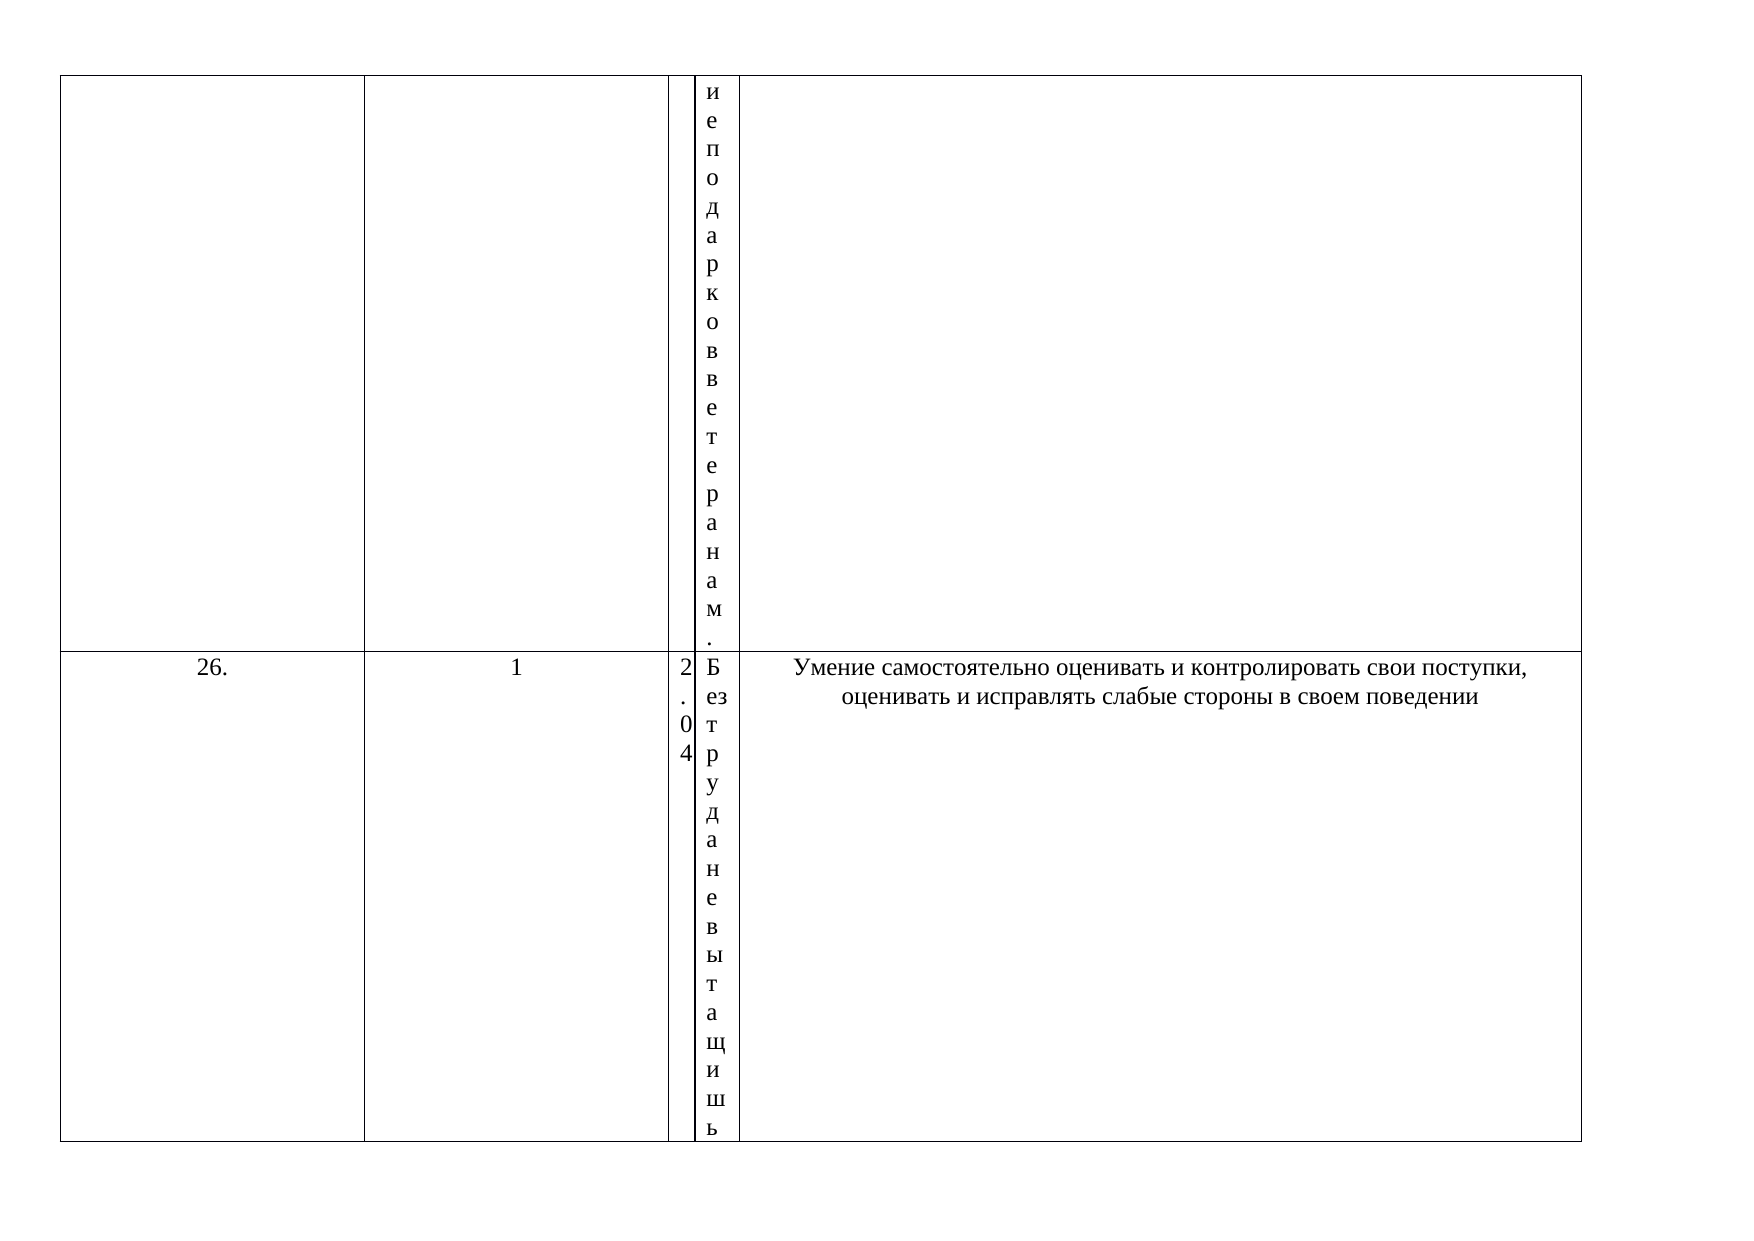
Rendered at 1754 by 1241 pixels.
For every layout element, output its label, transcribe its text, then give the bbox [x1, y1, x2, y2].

table_cell 2.04 [669, 652, 694, 1141]
table_cell ие подарков ветеранам. [696, 76, 739, 651]
table_cell 1 [365, 652, 668, 1141]
table_cell [61, 76, 364, 651]
table_cell 26. [61, 652, 364, 1141]
table_cell Без труда не вытащишь [696, 652, 739, 1141]
table_cell Умение самостоятельно оценивать и контролировать свои поступки, оценивать и исправлять слабые стороны в своем поведении [740, 652, 1581, 1141]
table_cell [669, 76, 694, 651]
table_cell [740, 76, 1581, 651]
table_cell [365, 76, 668, 651]
